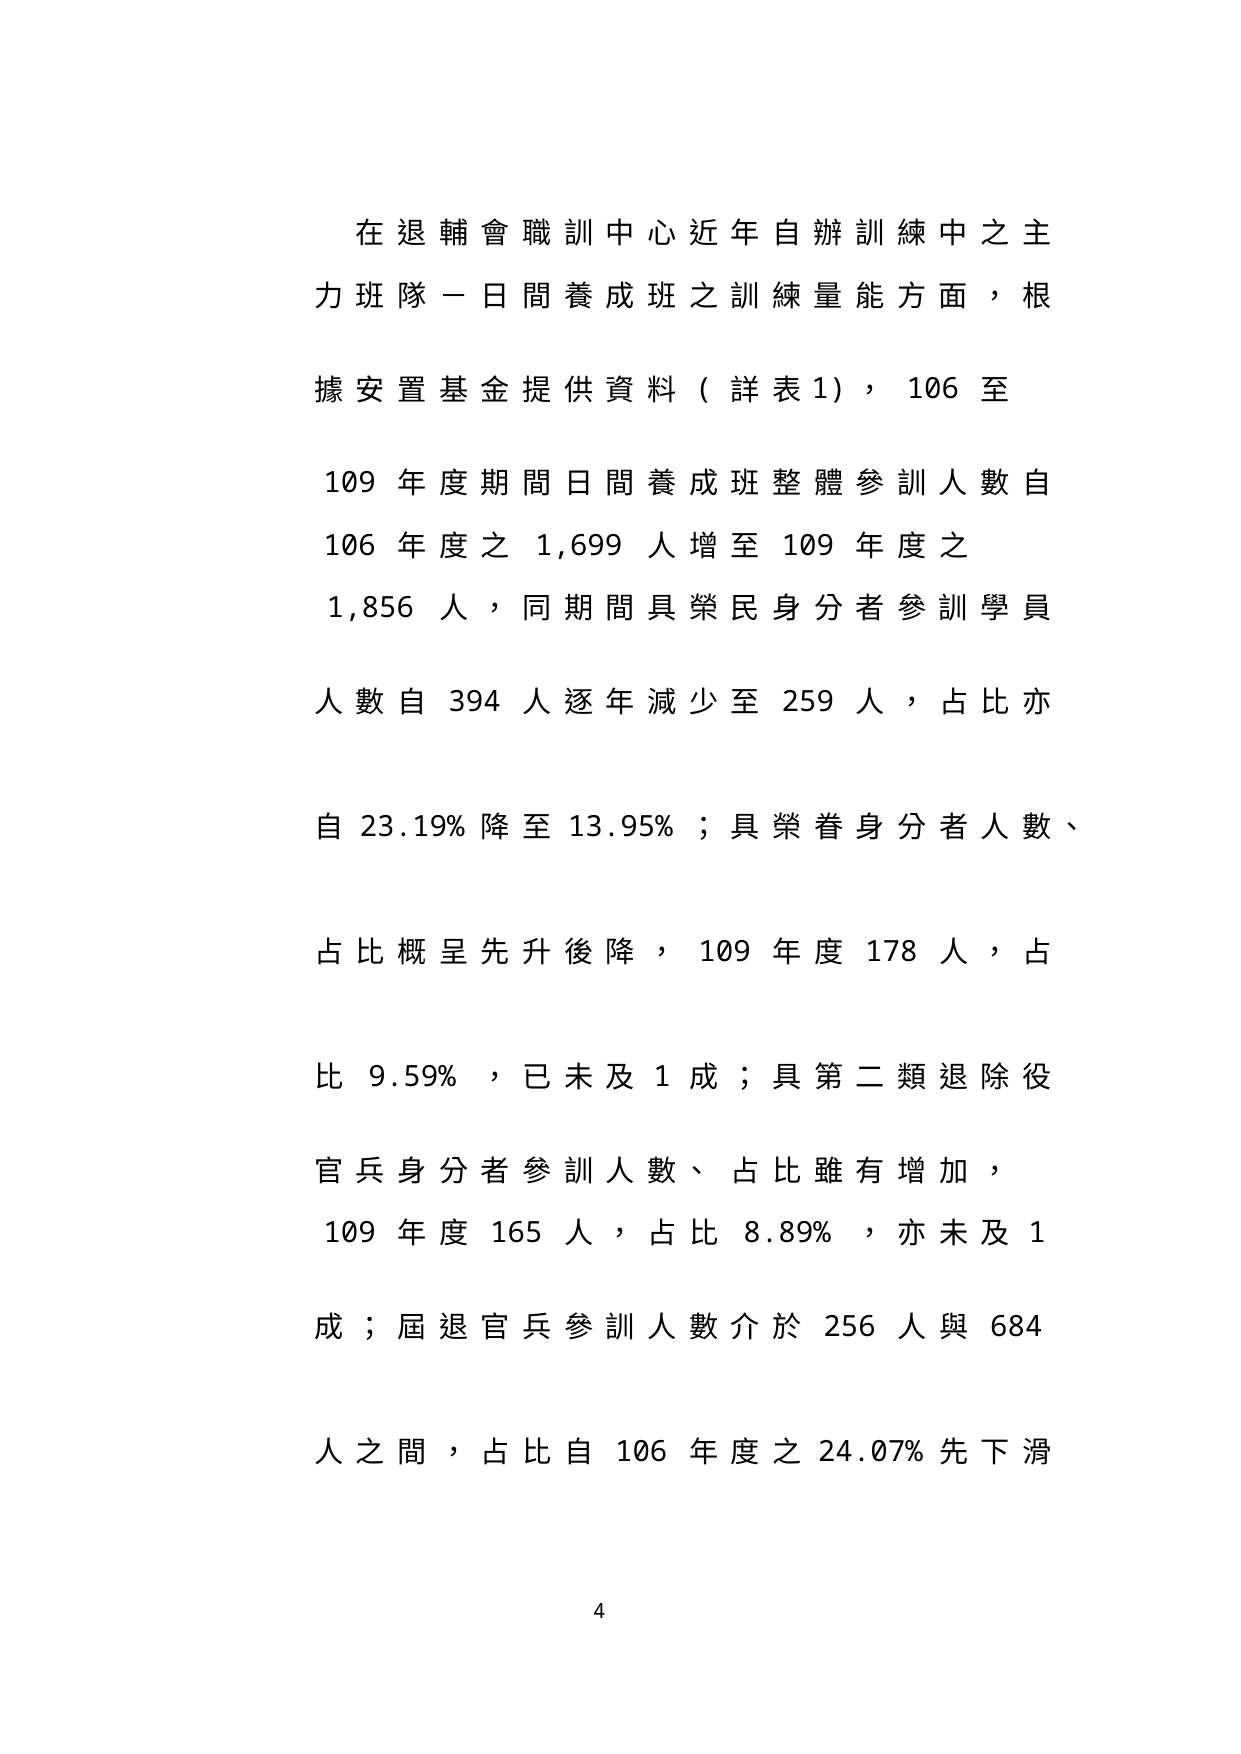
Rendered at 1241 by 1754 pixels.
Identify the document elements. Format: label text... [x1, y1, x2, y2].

text 在退輔會職訓中心近年自辦訓練中之主力班隊－日間養成班之訓練量能方面，根據安置基金提供資料(詳表1)，106至109年度期間日間養成班整體參訓人數自106年度之1,699人增至109年度之1,856人，同期間具榮民身分者參訓學員人數自394人逐年減少至259人，占比亦自23.19%降至13.95%；具榮眷身分者人數、占比概呈先升後降，109年度178人，占比9.59%，已未及1成；具第二類退除役官兵身分者參訓人數、占比雖有增加，109年度165人，占比8.89%，亦未及1成；屆退官兵參訓人數介於256人與684人之間，占比自106年度之24.07%先下滑至107年之16.82%，隨後逐年上揚至109年度之36.85%；其他機構委託訓練者人數介於552人與605人之間，占比介於30.71%與36.27%之間。至於110年度(截至7月底)各類學員中，以屆退官兵人數448人為最多，占比亦最高，達51.44%。從前揭數據可悉，隨著具屆退官兵身分之參訓學員人數及其占比呈增加趨勢，退輔會職訓中心日間養成班之學員結構已逐漸調整為以屆退官兵為主。 [271, 189, 1058, 1502]
